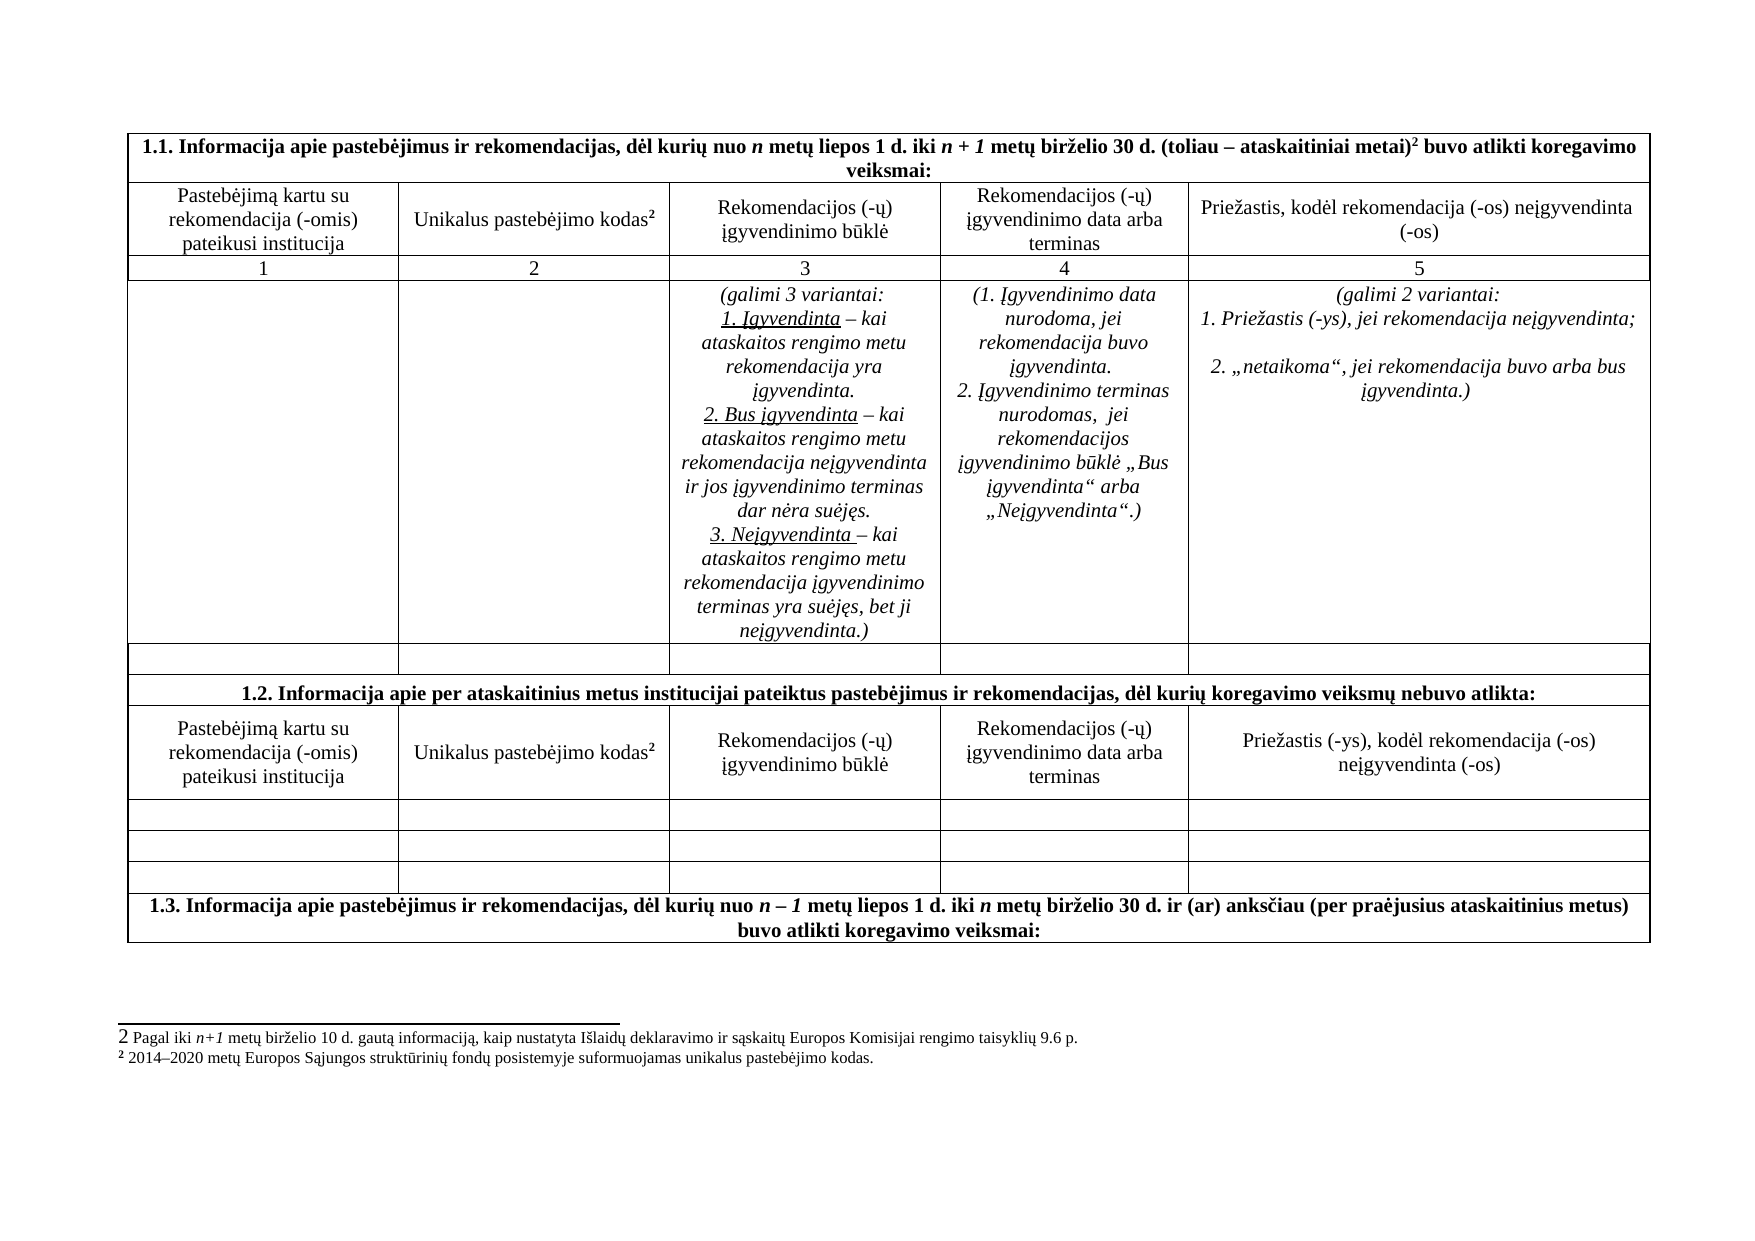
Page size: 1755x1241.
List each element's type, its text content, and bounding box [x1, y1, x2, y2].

table_cell Priežastis, kodėl rekomendacija (-os) neįgyvendinta (-os) [1189, 183, 1649, 255]
table_cell (galimi 3 variantai: 1. Įgyvendinta – kai ataskaitos rengimo metu rekomendacija yra įgyvendinta. 2. Bus įgyvendinta – kai ataskaitos rengimo metu rekomendacija neįgyvendinta ir jos įgyvendinimo terminas dar nėra suėjęs. 3. Neįgyvendinta – kai ataskaitos rengimo metu rekomendacija įgyvendinimo terminas yra suėjęs, bet ji neįgyvendinta.) [670, 281, 940, 642]
table_cell 5 [1189, 256, 1649, 280]
table_cell [941, 800, 1188, 830]
table_header 1.1. Informacija apie pastebėjimus ir rekomendacijas, dėl kurių nuo n metų liepos 1 d. iki n + 1 metų birželio 30 d. (toliau – ataskaitiniai metai) buvo atlikti koregavimo veiksmai: [129, 134, 1649, 182]
table_cell Rekomendacijos (-ų) įgyvendinimo data arba terminas [941, 183, 1188, 255]
table_cell [129, 831, 398, 861]
table_cell [1189, 862, 1649, 892]
table_cell 1.2. Informacija apie per ataskaitinius metus institucijai pateiktus pastebėjimus ir rekomendacijas, dėl kurių koregavimo veiksmų nebuvo atlikta: [129, 675, 1649, 705]
table_cell [399, 644, 669, 674]
table_cell Pastebėjimą kartu su rekomendacija (-omis) pateikusi institucija [129, 706, 398, 799]
table_cell [1189, 831, 1649, 861]
table_cell [399, 281, 669, 642]
table_cell Pastebėjimą kartu su rekomendacija (-omis) pateikusi institucija [129, 183, 398, 255]
table_cell [941, 862, 1188, 892]
table_cell Unikalus pastebėjimo kodas2 [399, 706, 669, 799]
table_cell [129, 644, 398, 674]
table_cell 4 [941, 256, 1188, 280]
table_cell [129, 800, 398, 830]
table_cell Rekomendacijos (-ų) įgyvendinimo būklė [670, 183, 940, 255]
table_cell [941, 644, 1188, 674]
table_cell Priežastis (-ys), kodėl rekomendacija (-os) neįgyvendinta (-os) [1189, 706, 1649, 799]
table_cell [128, 281, 398, 642]
table_cell [129, 862, 398, 892]
table_cell Unikalus pastebėjimo kodas2 [399, 183, 669, 255]
table_cell 1.3. Informacija apie pastebėjimus ir rekomendacijas, dėl kurių nuo n – 1 metų liepos 1 d. iki n metų birželio 30 d. ir (ar) anksčiau (per praėjusius ataskaitinius metus) buvo atlikti koregavimo veiksmai: [129, 894, 1649, 942]
table_cell (galimi 2 variantai: 1. Priežastis (-ys), jei rekomendacija neįgyvendinta; 2. „netaikoma“, jei rekomendacija buvo arba bus įgyvendinta.) [1189, 281, 1650, 642]
table_cell [670, 831, 940, 861]
table_cell [1189, 644, 1649, 674]
table_cell [941, 831, 1188, 861]
table_cell [670, 644, 940, 674]
table_cell 2 [399, 256, 669, 280]
table_cell [399, 831, 669, 861]
table_cell [1189, 800, 1649, 830]
table_cell [670, 862, 940, 892]
table_cell Rekomendacijos (-ų) įgyvendinimo būklė [670, 706, 940, 799]
table_cell 3 [670, 256, 940, 280]
table_cell [670, 800, 940, 830]
table_cell 1 [129, 256, 398, 280]
table_cell [399, 800, 669, 830]
table_cell (1. Įgyvendinimo data nurodoma, jei rekomendacija buvo įgyvendinta. 2. Įgyvendinimo terminas nurodomas, jei rekomendacijos įgyvendinimo būklė „Bus įgyvendinta“ arba „Neįgyvendinta“.) [941, 281, 1188, 642]
table_cell Rekomendacijos (-ų) įgyvendinimo data arba terminas [941, 706, 1188, 799]
table_cell [399, 862, 669, 892]
